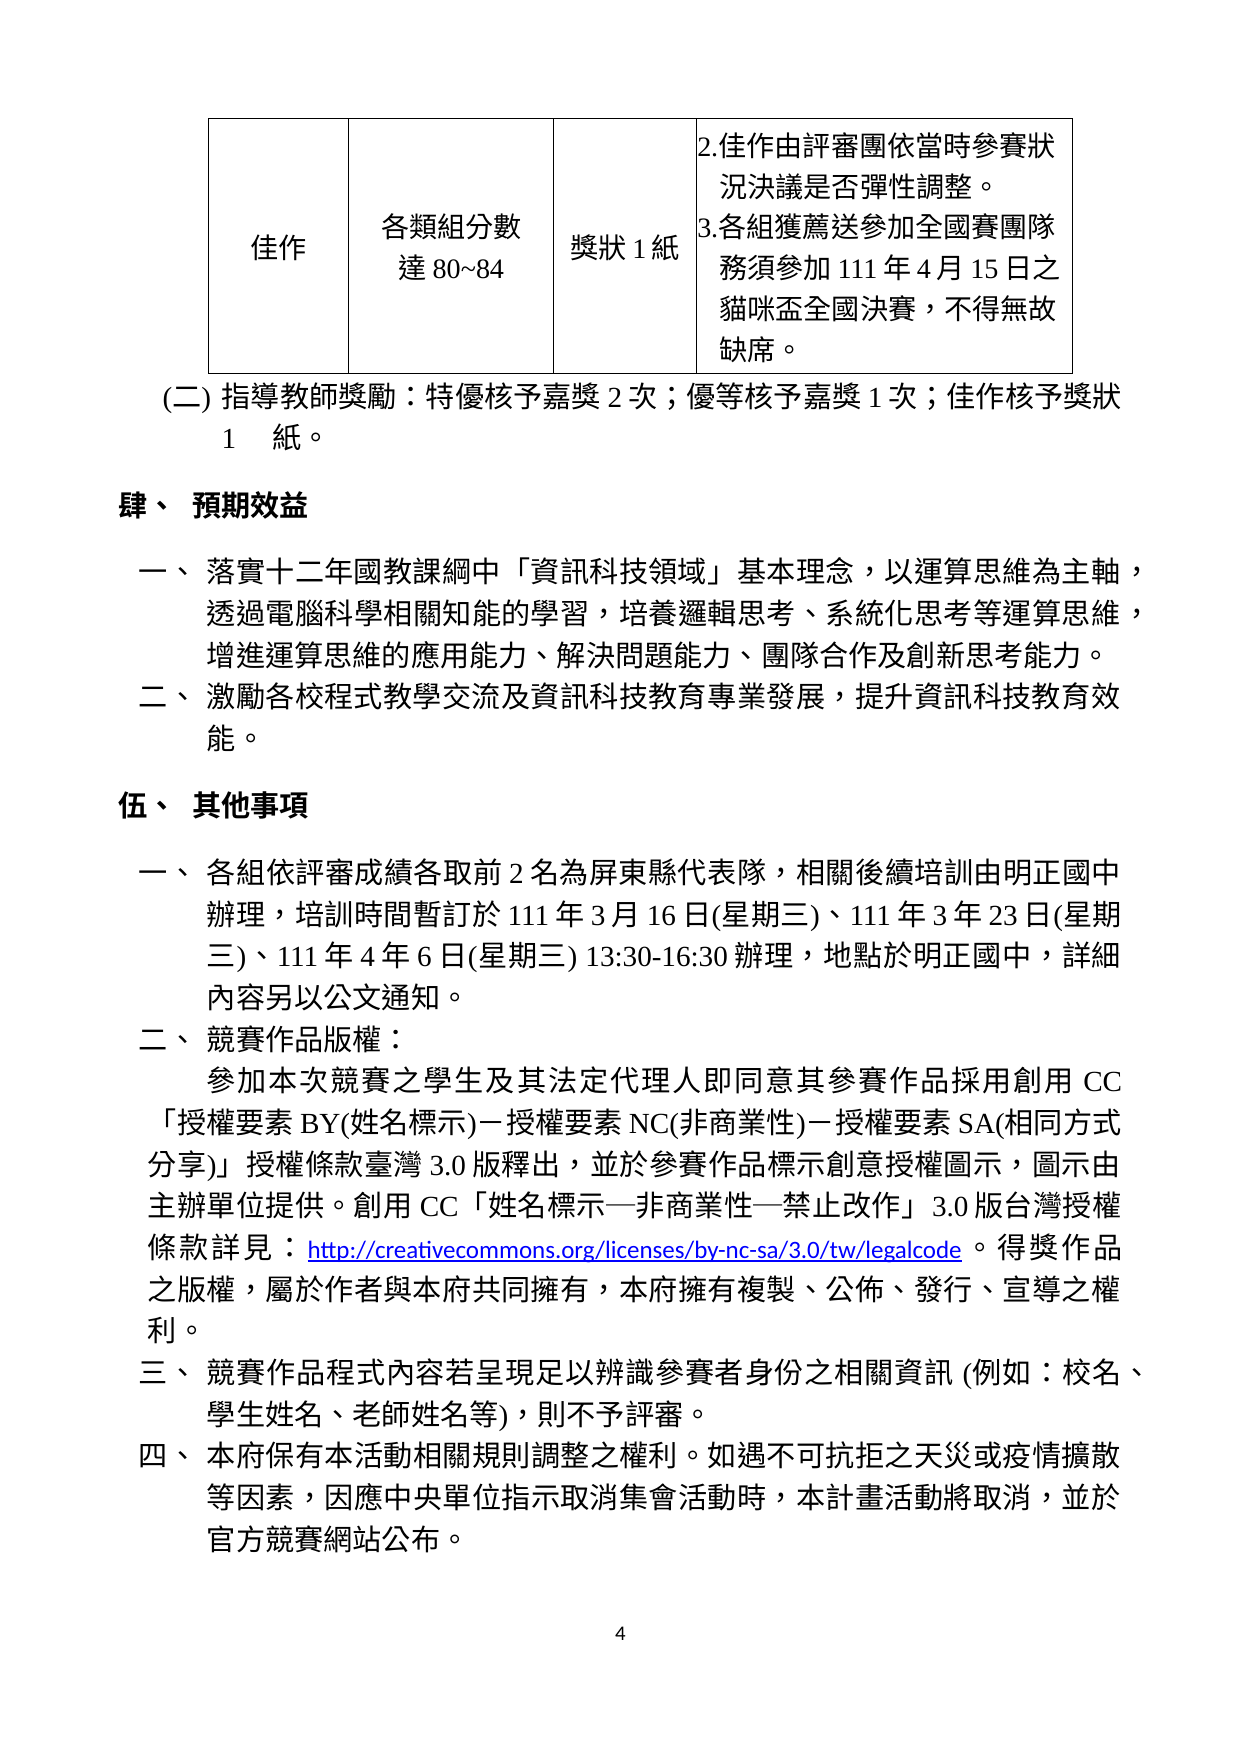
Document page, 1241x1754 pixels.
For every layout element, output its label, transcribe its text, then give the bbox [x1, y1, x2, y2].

list 激勵各校程式教學交流及資訊科技教育專業發展，提升資訊科技教育效能。 [139, 674, 1122, 758]
table_cell 獎狀1紙 [554, 119, 696, 373]
list 本府保有本活動相關規則調整之權利。如遇不可抗拒之天災或疫情擴散等因素，因應中央單位指示取消集會活動時，本計畫活動將取消，並於官方競賽網站公布。 [139, 1433, 1122, 1558]
list 競賽作品程式內容若呈現足以辨識參賽者身份之相關資訊 (例如：校名、學生姓名、老師姓名等)，則不予評審。 [139, 1350, 1122, 1433]
list 指導教師獎勵：特優核予嘉獎2次；優等核予嘉獎1次；佳作核予獎狀1 紙。 [162, 374, 1122, 457]
list 預期效益 [118, 482, 1122, 524]
list 其他事項 [118, 783, 1122, 825]
text 參加本次競賽之學生及其法定代理人即同意其參賽作品採用創用CC「授權要素BY(姓名標示)－授權要素NC(非商業性)－授權要素SA(相同方式分享)」授權條款臺灣3.0版釋出，並於參賽作品標示創意授權圖示，圖示由主辦單位提供。創用CC「姓名標示─非商業性─禁止改作」3.0版台灣授權條款詳見：http://creativecommons.org/licenses/by-nc-sa/3.0/tw/legalcode。得獎作品之版權，屬於作者與本府共同擁有，本府擁有複製、公佈、發行、宣導之權利。 [148, 1058, 1122, 1350]
list 競賽作品版權： [139, 1017, 1122, 1058]
list 各組依評審成績各取前2名為屏東縣代表隊，相關後續培訓由明正國中辦理，培訓時間暫訂於111年3月16日(星期三)、111年3年23日(星期三)、111年4年6日(星期三) 13:30-16:30辦理，地點於明正國中，詳細內容另以公文通知。 [139, 850, 1122, 1017]
table_cell 佳作 [209, 119, 348, 373]
list 落實十二年國教課綱中「資訊科技領域」基本理念，以運算思維為主軸，透過電腦科學相關知能的學習，培養邏輯思考、系統化思考等運算思維，增進運算思維的應用能力、解決問題能力、團隊合作及創新思考能力。 [139, 549, 1122, 674]
table_cell 2.佳作由評審團依當時參賽狀況決議是否彈性調整。 3.各組獲薦送參加全國賽團隊務須參加111年4月15日之貓咪盃全國決賽，不得無故缺席。 [697, 119, 1072, 373]
table_cell 各類組分數 達80~84 [349, 119, 553, 373]
